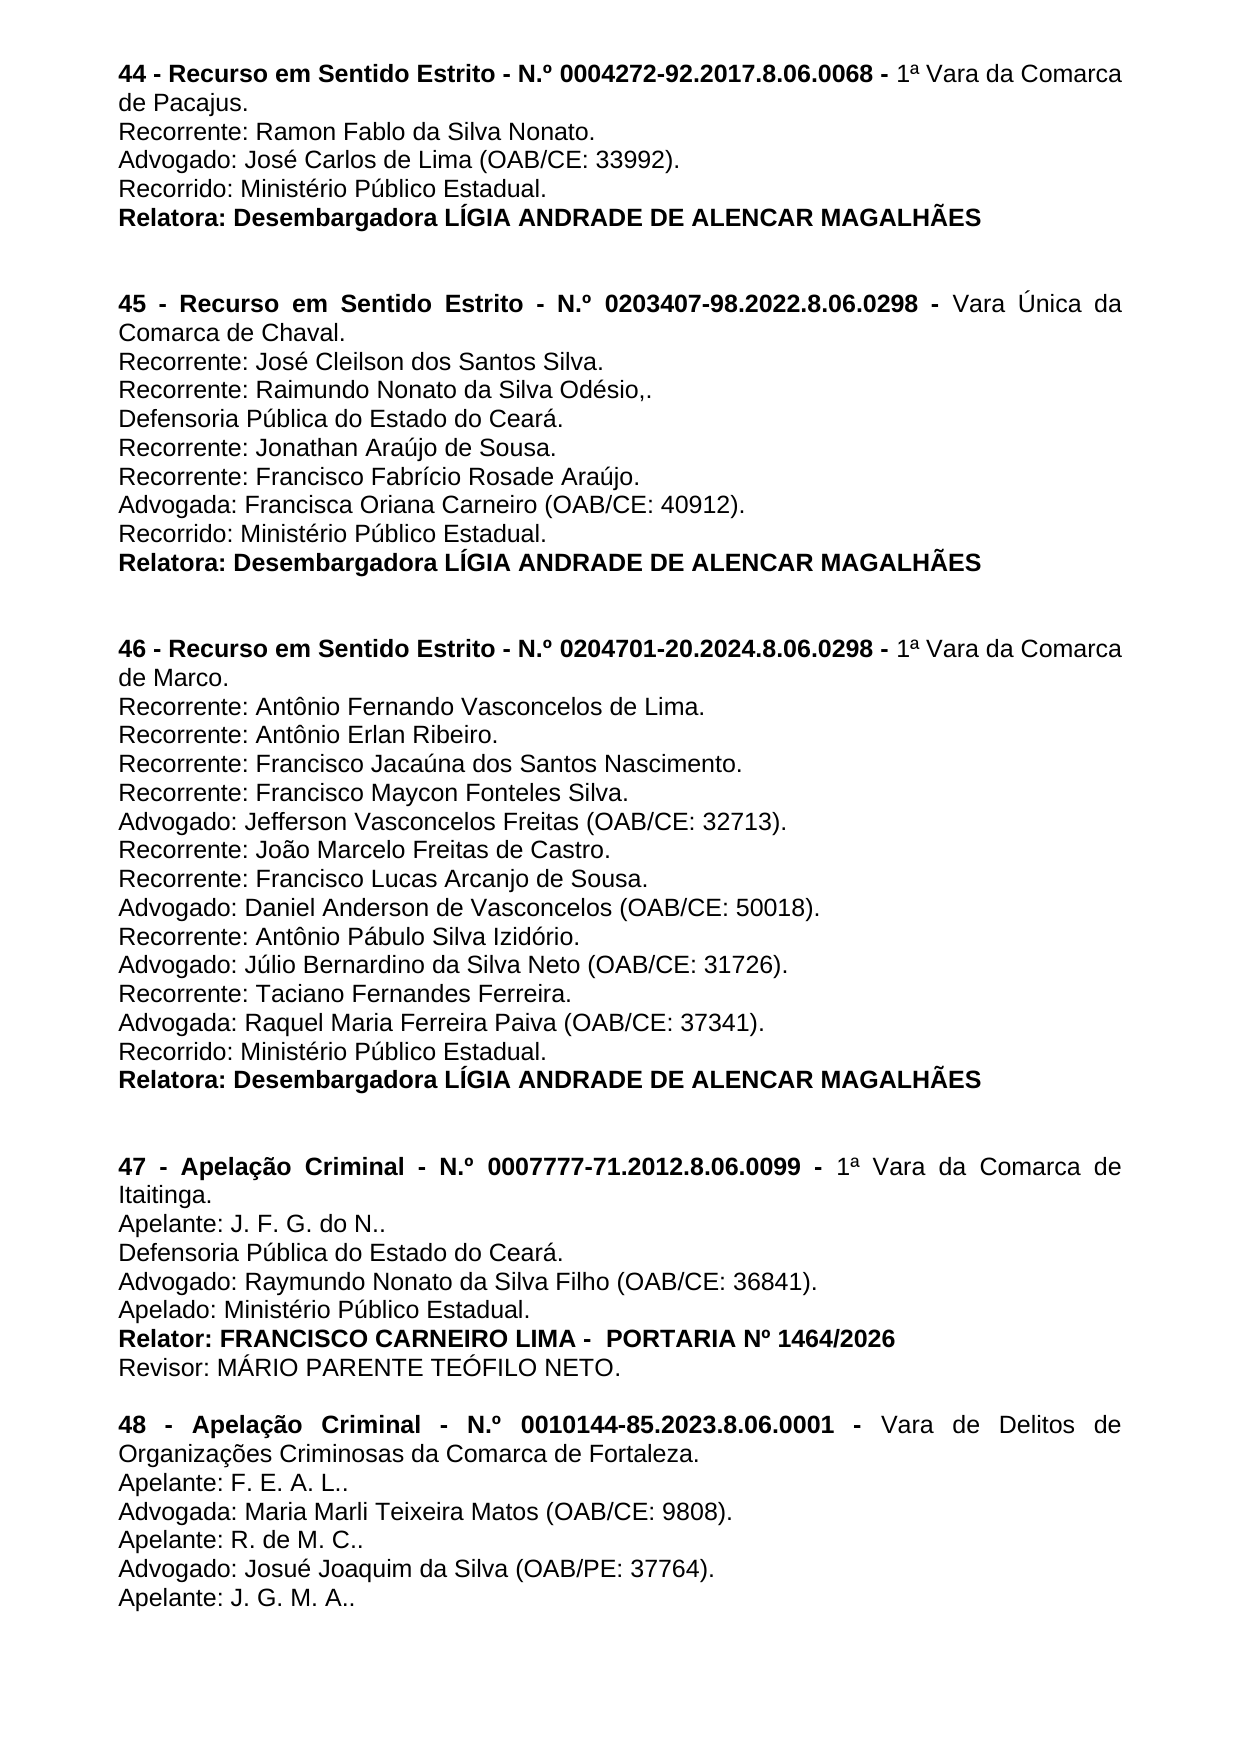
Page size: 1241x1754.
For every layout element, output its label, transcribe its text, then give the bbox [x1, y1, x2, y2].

text Relatora: Desembargadora LÍGIA ANDRADE DE ALENCAR MAGALHÃES [118, 1065, 1122, 1094]
text Recorrente: João Marcelo Freitas de Castro. [118, 835, 1122, 864]
text 46 - Recurso em Sentido Estrito - N.º 0204701-20.2024.8.06.0298 - 1ª Vara da Comarca de Marco. [118, 634, 1122, 692]
text Recorrente: Ramon Fablo da Silva Nonato. [118, 117, 1122, 145]
text 44 - Recurso em Sentido Estrito - N.º 0004272-92.2017.8.06.0068 - 1ª Vara da Comarca de Pacajus. [118, 59, 1122, 117]
text Apelante: R. de M. C.. [118, 1525, 1122, 1554]
text Relatora: Desembargadora LÍGIA ANDRADE DE ALENCAR MAGALHÃES [118, 548, 1122, 577]
text Recorrente: Jonathan Araújo de Sousa. [118, 433, 1122, 462]
text Recorrido: Ministério Público Estadual. [118, 519, 1122, 548]
text Defensoria Pública do Estado do Ceará. [118, 1238, 1122, 1267]
text Recorrente: Francisco Lucas Arcanjo de Sousa. [118, 864, 1122, 893]
text Recorrido: Ministério Público Estadual. [118, 174, 1122, 203]
text Advogado: Josué Joaquim da Silva (OAB/PE: 37764). [118, 1554, 1122, 1583]
text 48 - Apelação Criminal - N.º 0010144-85.2023.8.06.0001 - Vara de Delitos de Organizações Criminosas da Comarca de Fortaleza. [118, 1410, 1122, 1468]
text Recorrente: Francisco Maycon Fonteles Silva. [118, 778, 1122, 807]
text Advogado: José Carlos de Lima (OAB/CE: 33992). [118, 145, 1122, 174]
text Apelado: Ministério Público Estadual. [118, 1295, 1122, 1324]
text Advogado: Raymundo Nonato da Silva Filho (OAB/CE: 36841). [118, 1267, 1122, 1295]
text Recorrente: Francisco Jacaúna dos Santos Nascimento. [118, 749, 1122, 778]
text Defensoria Pública do Estado do Ceará. [118, 404, 1122, 433]
text Advogado: Júlio Bernardino da Silva Neto (OAB/CE: 31726). [118, 950, 1122, 979]
text Advogado: Daniel Anderson de Vasconcelos (OAB/CE: 50018). [118, 893, 1122, 922]
text Recorrente: Francisco Fabrício Rosade Araújo. [118, 462, 1122, 490]
text Advogada: Raquel Maria Ferreira Paiva (OAB/CE: 37341). [118, 1008, 1122, 1037]
text Recorrido: Ministério Público Estadual. [118, 1037, 1122, 1065]
text Apelante: F. E. A. L.. [118, 1468, 1122, 1497]
text Recorrente: José Cleilson dos Santos Silva. [118, 347, 1122, 375]
text Advogado: Jefferson Vasconcelos Freitas (OAB/CE: 32713). [118, 807, 1122, 835]
text Apelante: J. G. M. A.. [118, 1583, 1122, 1612]
text Recorrente: Antônio Pábulo Silva Izidório. [118, 922, 1122, 950]
text Advogada: Maria Marli Teixeira Matos (OAB/CE: 9808). [118, 1497, 1122, 1525]
text Recorrente: Antônio Erlan Ribeiro. [118, 720, 1122, 749]
text Recorrente: Raimundo Nonato da Silva Odésio,. [118, 375, 1122, 404]
text Relator: FRANCISCO CARNEIRO LIMA - PORTARIA Nº 1464/2026 [118, 1324, 1122, 1353]
text Relatora: Desembargadora LÍGIA ANDRADE DE ALENCAR MAGALHÃES [118, 203, 1122, 232]
text Recorrente: Taciano Fernandes Ferreira. [118, 979, 1122, 1008]
text Revisor: MÁRIO PARENTE TEÓFILO NETO. [118, 1353, 1122, 1382]
text 45 - Recurso em Sentido Estrito - N.º 0203407-98.2022.8.06.0298 - Vara Única da Comarca de Chaval. [118, 289, 1122, 347]
text Recorrente: Antônio Fernando Vasconcelos de Lima. [118, 692, 1122, 720]
text Advogada: Francisca Oriana Carneiro (OAB/CE: 40912). [118, 490, 1122, 519]
text 47 - Apelação Criminal - N.º 0007777-71.2012.8.06.0099 - 1ª Vara da Comarca de Itaitinga. [118, 1152, 1122, 1209]
text Apelante: J. F. G. do N.. [118, 1209, 1122, 1238]
